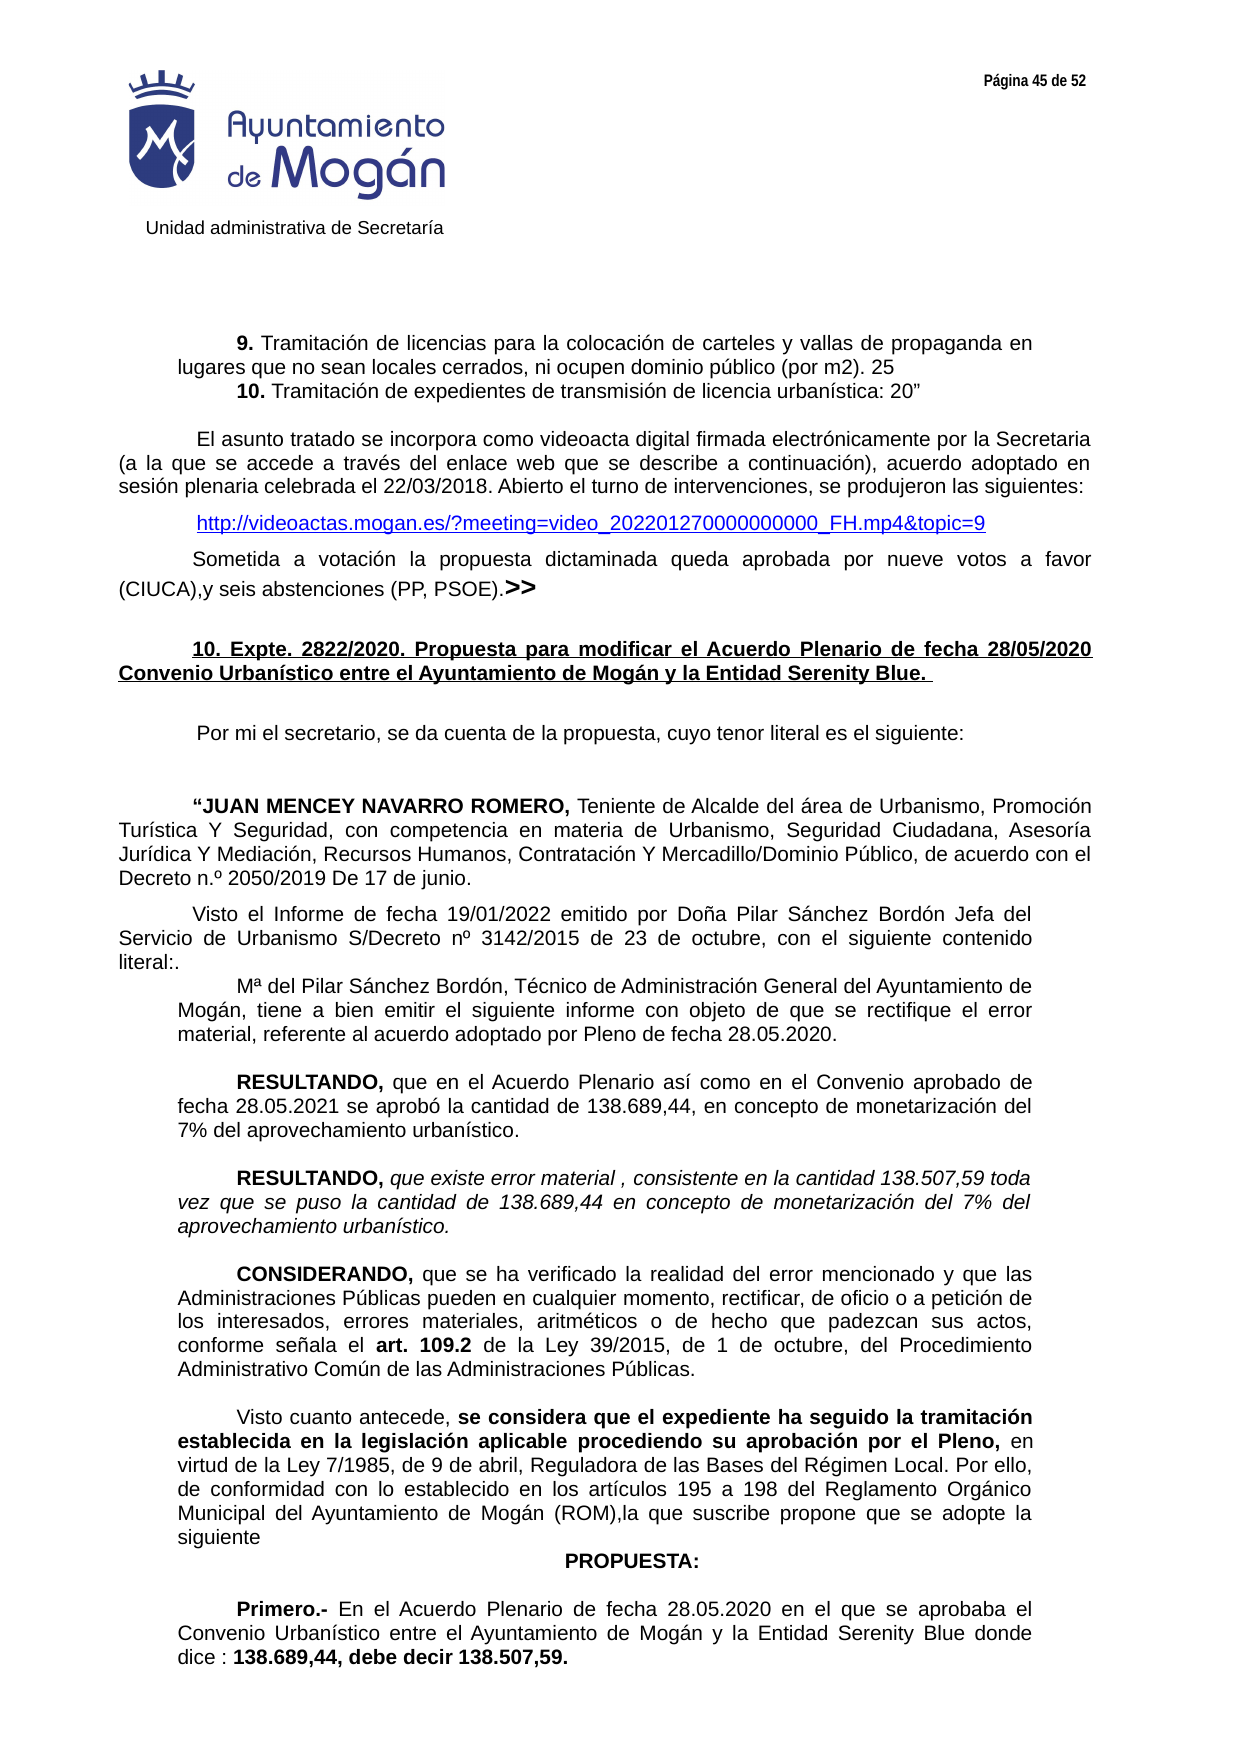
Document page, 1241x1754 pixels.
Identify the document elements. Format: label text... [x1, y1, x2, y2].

text Primero.- En el Acuerdo Plenario de fecha 28.05.2020 en el que se aprobaba el Convenio Urbanístico entre el Ayuntamiento de Mogán y la Entidad Serenity Blue donde dice : 138.689,44, debe decir 138.507,59. [177, 1597, 1033, 1669]
text RESULTANDO, que en el Acuerdo Plenario así como en el Convenio aprobado de fecha 28.05.2021 se aprobó la cantidad de 138.689,44, en concepto de monetarización del 7% del aprovechamiento urbanístico. [177, 1070, 1033, 1142]
text 9. Tramitación de licencias para la colocación de carteles y vallas de propaganda en lugares que no sean locales cerrados, ni ocupen dominio público (por m2). 25 [177, 331, 1033, 378]
text Visto cuanto antecede, se considera que el expediente ha seguido la tramitación establecida en la legislación aplicable procediendo su aprobación por el Pleno, en virtud de la Ley 7/1985, de 9 de abril, Reguladora de las Bases del Régimen Local. Por ello, de conformidad con lo establecido en los artículos 195 a 198 del Reglamento Orgánico Municipal del Ayuntamiento de Mogán (ROM),la que suscribe propone que se adopte la siguiente [177, 1405, 1033, 1549]
text El asunto tratado se incorpora como videoacta digital firmada electrónicamente por la Secretaria (a la que se accede a través del enlace web que se describe a continuación), acuerdo adoptado en sesión plenaria celebrada el 22/03/2018. Abierto el turno de intervenciones, se produjeron las siguientes: [118, 426, 1092, 498]
text 10. Tramitación de expedientes de transmisión de licencia urbanística: 20” [177, 378, 1033, 402]
text http://videoactas.mogan.es/?meeting=video_202201270000000000_FH.mp4&topic=9 [118, 511, 1092, 535]
text Visto el Informe de fecha 19/01/2022 emitido por Doña Pilar Sánchez Bordón Jefa del Servicio de Urbanismo S/Decreto nº 3142/2015 de 23 de octubre, con el siguiente contenido literal:. [118, 902, 1033, 974]
text 10. Expte. 2822/2020. Propuesta para modificar el Acuerdo Plenario de fecha 28/05/2020 Convenio Urbanístico entre el Ayuntamiento de Mogán y la Entidad Serenity Blue. [118, 615, 1092, 684]
text Sometida a votación la propuesta dictaminada queda aprobada por nueve votos a favor (CIUCA),y seis abstenciones (PP, PSOE).>> [118, 547, 1092, 602]
picture [128, 70, 445, 206]
text PROPUESTA: [177, 1549, 1033, 1573]
text CONSIDERANDO, que se ha verificado la realidad del error mencionado y que las Administraciones Públicas pueden en cualquier momento, rectificar, de oficio o a petición de los interesados, errores materiales, aritméticos o de hecho que padezcan sus actos, conforme señala el art. 109.2 de la Ley 39/2015, de 1 de octubre, del Procedimiento Administrativo Común de las Administraciones Públicas. [177, 1261, 1033, 1381]
text “JUAN MENCEY NAVARRO ROMERO, Teniente de Alcalde del área de Urbanismo, Promoción Turística Y Seguridad, con competencia en materia de Urbanismo, Seguridad Ciudadana, Asesoría Jurídica Y Mediación, Recursos Humanos, Contratación Y Mercadillo/Dominio Público, de acuerdo con el Decreto n.º 2050/2019 De 17 de junio. [118, 794, 1092, 889]
text RESULTANDO, que existe error material , consistente en la cantidad 138.507,59 toda vez que se puso la cantidad de 138.689,44 en concepto de monetarización del 7% del aprovechamiento urbanístico. [177, 1166, 1033, 1237]
text Mª del Pilar Sánchez Bordón, Técnico de Administración General del Ayuntamiento de Mogán, tiene a bien emitir el siguiente informe con objeto de que se rectifique el error material, referente al acuerdo adoptado por Pleno de fecha 28.05.2020. [177, 974, 1033, 1046]
text Por mi el secretario, se da cuenta de la propuesta, cuyo tenor literal es el siguiente: [118, 721, 1092, 745]
